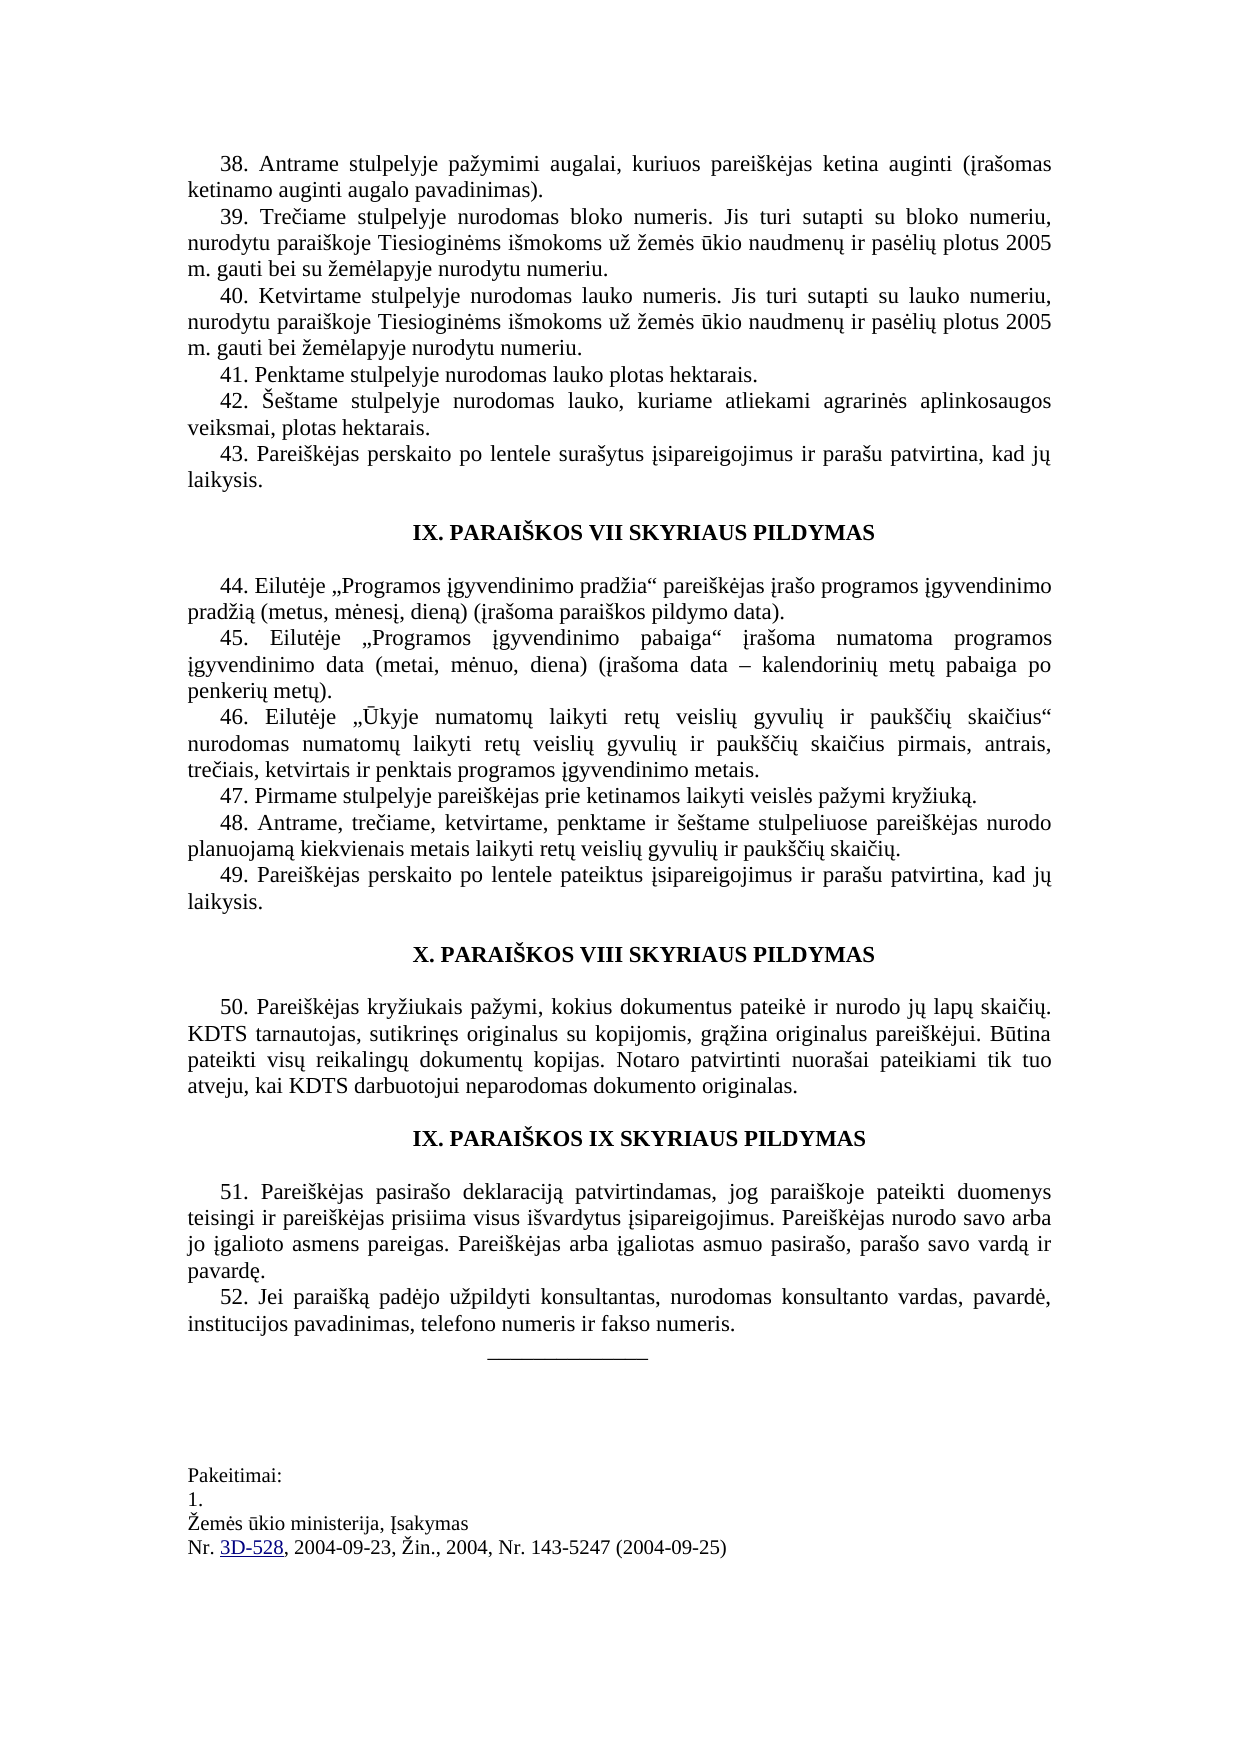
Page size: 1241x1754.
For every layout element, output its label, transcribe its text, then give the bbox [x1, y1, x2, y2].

text 50. Pareiškėjas kryžiukais pažymi, kokius dokumentus pateikė ir nurodo jų lapų skaičių. KDTS tarnautojas, sutikrinęs originalus su kopijomis, grąžina originalus pareiškėjui. Būtina pateikti visų reikalingų dokumentų kopijas. Notaro patvirtinti nuorašai pateikiami tik tuo atveju, kai KDTS darbuotojui neparodomas dokumento originalas. [187, 993, 1053, 1099]
text 47. Pirmame stulpelyje pareiškėjas prie ketinamos laikyti veislės pažymi kryžiuką. [187, 782, 1053, 809]
text 52. Jei paraišką padėjo užpildyti konsultantas, nurodomas konsultanto vardas, pavardė, institucijos pavadinimas, telefono numeris ir fakso numeris. [187, 1283, 1053, 1336]
text 48. Antrame, trečiame, ketvirtame, penktame ir šeštame stulpeliuose pareiškėjas nurodo planuojamą kiekvienais metais laikyti retų veislių gyvulių ir paukščių skaičių. [187, 809, 1053, 862]
text 42. Šeštame stulpelyje nurodomas lauko, kuriame atliekami agrarinės aplinkosaugos veiksmai, plotas hektarais. [187, 387, 1053, 440]
text 44. Eilutėje „Programos įgyvendinimo pradžia“ pareiškėjas įrašo programos įgyvendinimo pradžią (metus, mėnesį, dieną) (įrašoma paraiškos pildymo data). [187, 572, 1053, 624]
text 1. [187, 1487, 1053, 1511]
text IX. PARAIŠKOS IX SKYRIAUS PILDYMAS [337, 1125, 1053, 1151]
text 45. Eilutėje „Programos įgyvendinimo pabaiga“ įrašoma numatoma programos įgyvendinimo data (metai, mėnuo, diena) (įrašoma data – kalendorinių metų pabaiga po penkerių metų). [187, 624, 1053, 703]
text ______________ [412, 1336, 1053, 1362]
text Pakeitimai: [187, 1463, 1053, 1487]
text 49. Pareiškėjas perskaito po lentele pateiktus įsipareigojimus ir parašu patvirtina, kad jų laikysis. [187, 862, 1053, 914]
text Žemės ūkio ministerija, Įsakymas [187, 1511, 1053, 1535]
text 40. Ketvirtame stulpelyje nurodomas lauko numeris. Jis turi sutapti su lauko numeriu, nurodytu paraiškoje Tiesioginėms išmokoms už žemės ūkio naudmenų ir pasėlių plotus 2005 m. gauti bei žemėlapyje nurodytu numeriu. [187, 282, 1053, 361]
text 46. Eilutėje „Ūkyje numatomų laikyti retų veislių gyvulių ir paukščių skaičius“ nurodomas numatomų laikyti retų veislių gyvulių ir paukščių skaičius pirmais, antrais, trečiais, ketvirtais ir penktais programos įgyvendinimo metais. [187, 703, 1053, 782]
text X. PARAIŠKOS VIII SKYRIAUS PILDYMAS [337, 941, 1053, 967]
text 51. Pareiškėjas pasirašo deklaraciją patvirtindamas, jog paraiškoje pateikti duomenys teisingi ir pareiškėjas prisiima visus išvardytus įsipareigojimus. Pareiškėjas nurodo savo arba jo įgalioto asmens pareigas. Pareiškėjas arba įgaliotas asmuo pasirašo, parašo savo vardą ir pavardę. [187, 1178, 1053, 1283]
text Nr. 3D-528, 2004-09-23, Žin., 2004, Nr. 143-5247 (2004-09-25) [187, 1535, 1053, 1559]
text 43. Pareiškėjas perskaito po lentele surašytus įsipareigojimus ir parašu patvirtina, kad jų laikysis. [187, 440, 1053, 493]
text IX. PARAIŠKOS VII SKYRIAUS PILDYMAS [337, 519, 1053, 545]
text 41. Penktame stulpelyje nurodomas lauko plotas hektarais. [187, 361, 1053, 387]
text 39. Trečiame stulpelyje nurodomas bloko numeris. Jis turi sutapti su bloko numeriu, nurodytu paraiškoje Tiesioginėms išmokoms už žemės ūkio naudmenų ir pasėlių plotus 2005 m. gauti bei su žemėlapyje nurodytu numeriu. [187, 203, 1053, 282]
text 38. Antrame stulpelyje pažymimi augalai, kuriuos pareiškėjas ketina auginti (įrašomas ketinamo auginti augalo pavadinimas). [187, 150, 1053, 203]
